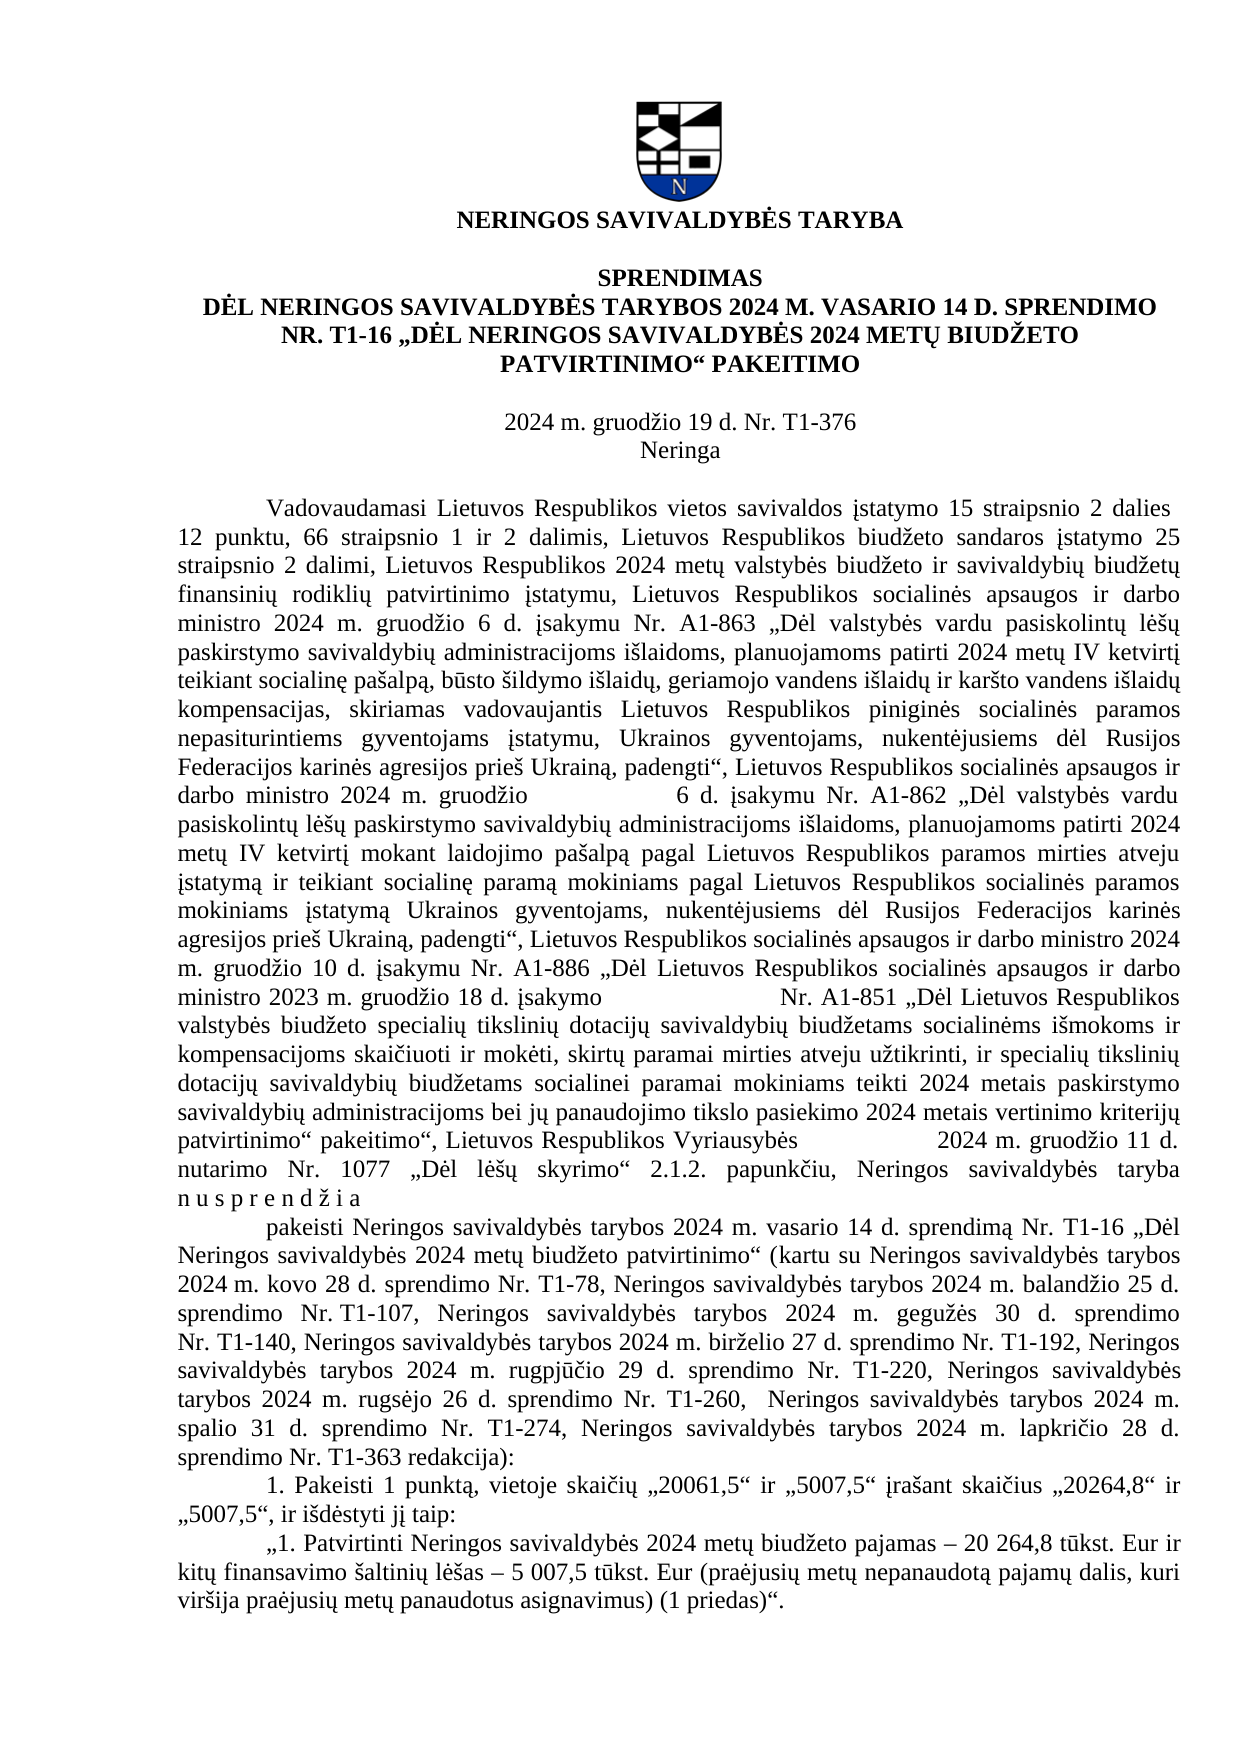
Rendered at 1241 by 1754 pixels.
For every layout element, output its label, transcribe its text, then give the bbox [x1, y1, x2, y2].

text pakeisti Neringos savivaldybės tarybos 2024 m. vasario 14 d. sprendimą Nr. T1-16 „Dėl Neringos savivaldybės 2024 metų biudžeto patvirtinimo“ (kartu su Neringos savivaldybės tarybos 2024 m. kovo 28 d. sprendimo Nr. T1-78, Neringos savivaldybės tarybos 2024 m. balandžio 25 d. sprendimo Nr. T1-107, Neringos savivaldybės tarybos 2024 m. gegužės 30 d. sprendimo Nr. T1-140, Neringos savivaldybės tarybos 2024 m. birželio 27 d. sprendimo Nr. T1-192, Neringos savivaldybės tarybos 2024 m. rugpjūčio 29 d. sprendimo Nr. T1-220, Neringos savivaldybės tarybos 2024 m. rugsėjo 26 d. sprendimo Nr. T1-260, Neringos savivaldybės tarybos 2024 m. spalio 31 d. sprendimo Nr. T1-274, Neringos savivaldybės tarybos 2024 m. lapkričio 28 d. sprendimo Nr. T1-363 redakcija): [177, 1212, 1181, 1470]
text Vadovaudamasi Lietuvos Respublikos vietos savivaldos įstatymo 15 straipsnio 2 dalies 12 punktu, 66 straipsnio 1 ir 2 dalimis, Lietuvos Respublikos biudžeto sandaros įstatymo 25 straipsnio 2 dalimi, Lietuvos Respublikos 2024 metų valstybės biudžeto ir savivaldybių biudžetų finansinių rodiklių patvirtinimo įstatymu, Lietuvos Respublikos socialinės apsaugos ir darbo ministro 2024 m. gruodžio 6 d. įsakymu Nr. A1-863 „Dėl valstybės vardu pasiskolintų lėšų paskirstymo savivaldybių administracijoms išlaidoms, planuojamoms patirti 2024 metų IV ketvirtį teikiant socialinę pašalpą, būsto šildymo išlaidų, geriamojo vandens išlaidų ir karšto vandens išlaidų kompensacijas, skiriamas vadovaujantis Lietuvos Respublikos piniginės socialinės paramos nepasiturintiems gyventojams įstatymu, Ukrainos gyventojams, nukentėjusiems dėl Rusijos Federacijos karinės agresijos prieš Ukrainą, padengti“, Lietuvos Respublikos socialinės apsaugos ir darbo ministro 2024 m. gruodžio 6 d. įsakymu Nr. A1-862 „Dėl valstybės vardu pasiskolintų lėšų paskirstymo savivaldybių administracijoms išlaidoms, planuojamoms patirti 2024 metų IV ketvirtį mokant laidojimo pašalpą pagal Lietuvos Respublikos paramos mirties atveju įstatymą ir teikiant socialinę paramą mokiniams pagal Lietuvos Respublikos socialinės paramos mokiniams įstatymą Ukrainos gyventojams, nukentėjusiems dėl Rusijos Federacijos karinės agresijos prieš Ukrainą, padengti“, Lietuvos Respublikos socialinės apsaugos ir darbo ministro 2024 m. gruodžio 10 d. įsakymu Nr. A1-886 „Dėl Lietuvos Respublikos socialinės apsaugos ir darbo ministro 2023 m. gruodžio 18 d. įsakymo Nr. A1-851 „Dėl Lietuvos Respublikos valstybės biudžeto specialių tikslinių dotacijų savivaldybių biudžetams socialinėms išmokoms ir kompensacijoms skaičiuoti ir mokėti, skirtų paramai mirties atveju užtikrinti, ir specialių tikslinių dotacijų savivaldybių biudžetams socialinei paramai mokiniams teikti 2024 metais paskirstymo savivaldybių administracijoms bei jų panaudojimo tikslo pasiekimo 2024 metais vertinimo kriterijų patvirtinimo“ pakeitimo“, Lietuvos Respublikos Vyriausybės 2024 m. gruodžio 11 d. nutarimo Nr. 1077 „Dėl lėšų skyrimo“ 2.1.2. papunkčiu, Neringos savivaldybės taryba nusprendžia [177, 493, 1181, 1212]
text 2024 m. gruodžio 19 d. Nr. T1-376 [177, 407, 1183, 435]
subtitle Neringa [177, 435, 1183, 464]
text 1. Pakeisti 1 punktą, vietoje skaičių „20061,5“ ir „5007,5“ įrašant skaičius „20264,8“ ir „5007,5“, ir išdėstyti jį taip: [177, 1470, 1181, 1528]
text DĖL NERINGOS SAVIVALDYBĖS TARYBOS 2024 M. VASARIO 14 D. SPRENDIMO NR. T1-16 „DĖL NERINGOS SAVIVALDYBĖS 2024 METŲ BIUDŽETO PATVIRTINIMO“ PAKEITIMO [177, 292, 1183, 378]
subtitle SPRENDIMAS [177, 263, 1183, 292]
text „1. Patvirtinti Neringos savivaldybės 2024 metų biudžeto pajamas – 20 264,8 tūkst. Eur ir kitų finansavimo šaltinių lėšas – 5 007,5 tūkst. Eur (praėjusių metų nepanaudotą pajamų dalis, kuri viršija praėjusių metų panaudotus asignavimus) (1 priedas)“. [177, 1528, 1181, 1614]
text NERINGOS SAVIVALDYBĖS TARYBA [177, 205, 1183, 234]
